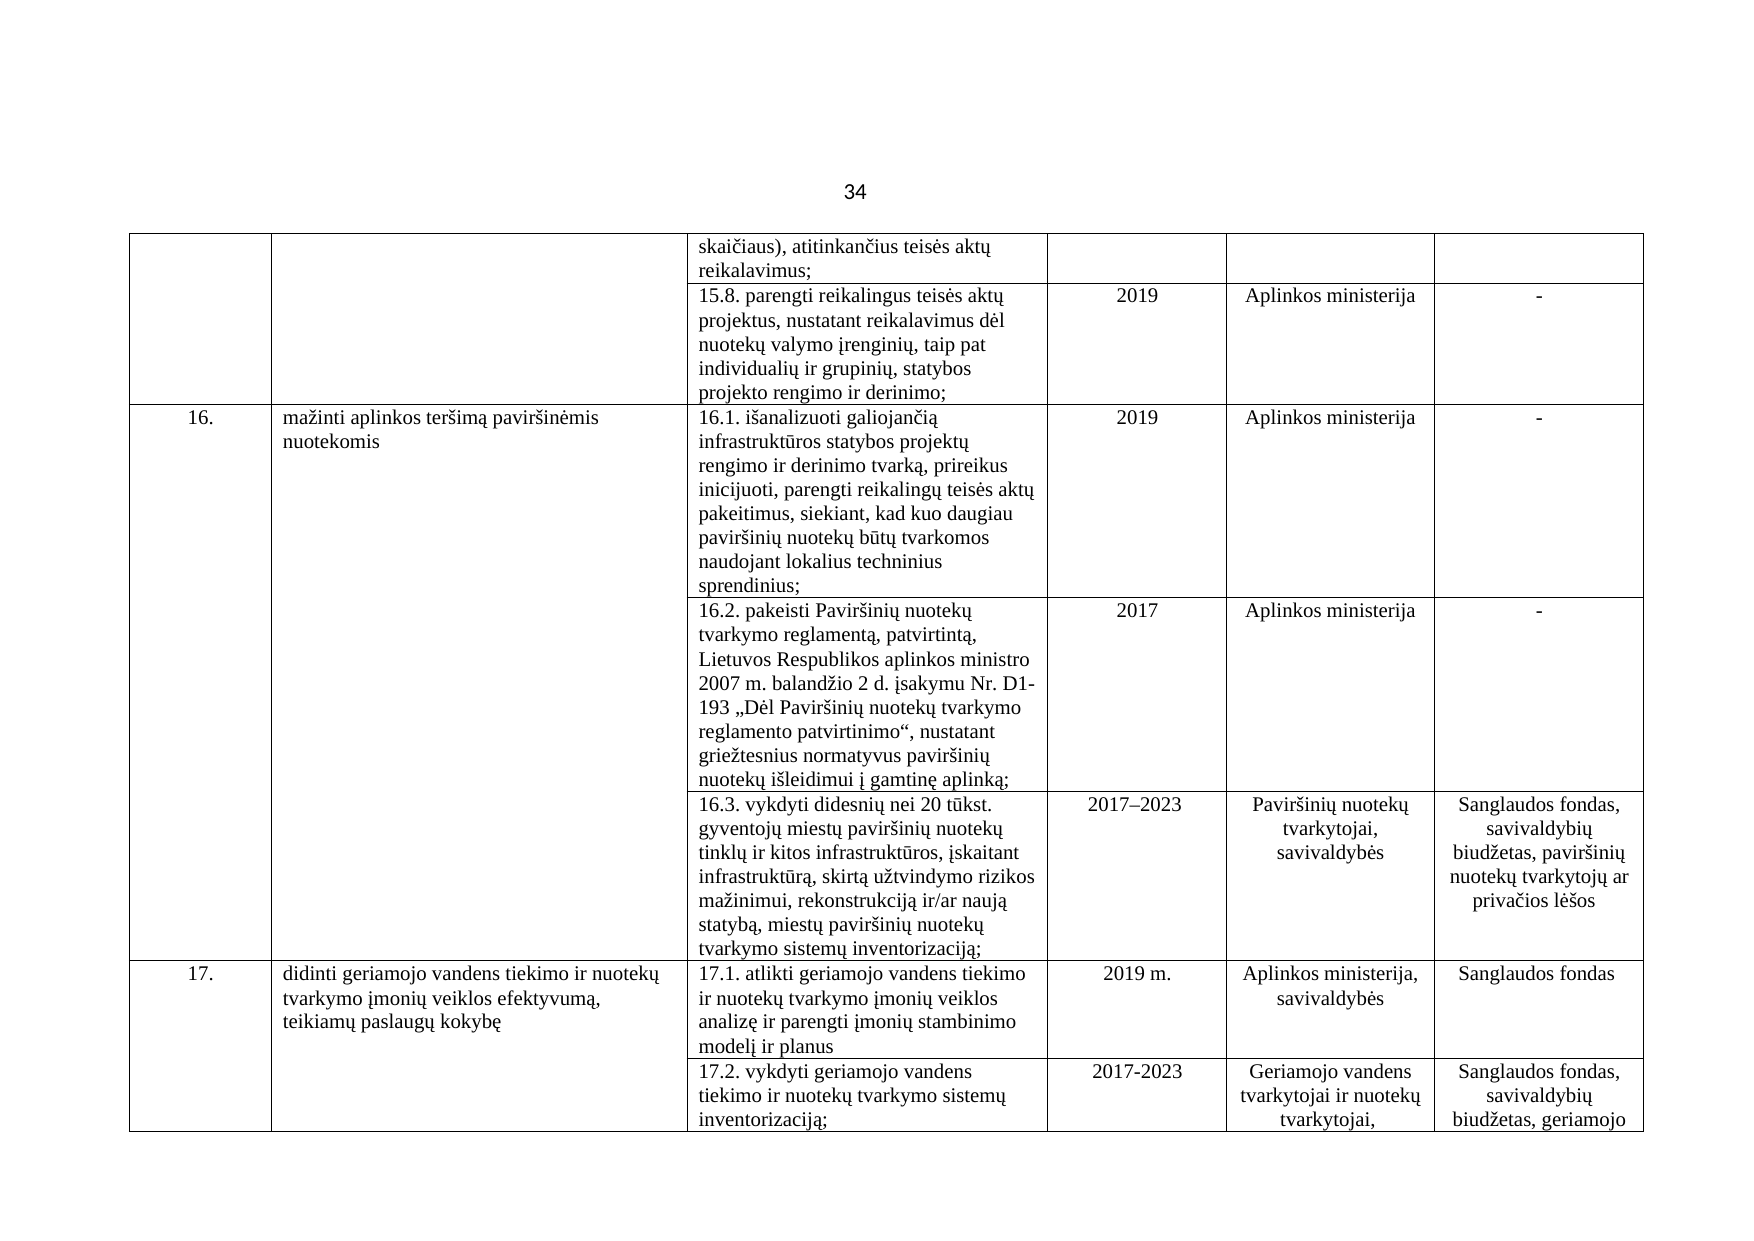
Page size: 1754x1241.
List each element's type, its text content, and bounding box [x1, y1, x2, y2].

table_cell Aplinkos ministerija, savivaldybės [1227, 961, 1434, 1058]
table_cell didinti geriamojo vandens tiekimo ir nuotekų tvarkymo įmonių veiklos efektyvumą, teikiamų paslaugų kokybę [272, 961, 687, 1131]
table_cell Sanglaudos fondas [1435, 961, 1643, 1058]
table_cell - [1435, 284, 1643, 404]
table_cell [130, 234, 271, 404]
table_cell 17. [130, 961, 271, 1131]
table_cell 16.3. vykdyti didesnių nei 20 tūkst. gyventojų miestų paviršinių nuotekų tinklų ir kitos infrastruktūros, įskaitant infrastruktūrą, skirtą užtvindymo rizikos mažinimui, rekonstrukciją ir/ar naują statybą, miestų paviršinių nuotekų tvarkymo sistemų inventorizaciją; [688, 792, 1047, 960]
table_cell [1048, 234, 1226, 282]
table_cell - [1435, 598, 1643, 791]
table_cell Geriamojo vandens tvarkytojai ir nuotekų tvarkytojai, [1227, 1059, 1434, 1131]
table_cell [1227, 234, 1434, 282]
table_cell 16.1. išanalizuoti galiojančią infrastruktūros statybos projektų rengimo ir derinimo tvarką, prireikus inicijuoti, parengti reikalingų teisės aktų pakeitimus, siekiant, kad kuo daugiau paviršinių nuotekų būtų tvarkomos naudojant lokalius techninius sprendinius; [688, 405, 1047, 597]
table_cell Aplinkos ministerija [1227, 598, 1434, 791]
table_cell 2017–2023 [1048, 792, 1226, 960]
table_cell 2017-2023 [1048, 1059, 1226, 1131]
table_cell Aplinkos ministerija [1227, 284, 1434, 404]
table_cell 2019 [1048, 405, 1226, 597]
table_cell 16. [130, 405, 271, 960]
table_cell 15.8. parengti reikalingus teisės aktų projektus, nustatant reikalavimus dėl nuotekų valymo įrenginių, taip pat individualių ir grupinių, statybos projekto rengimo ir derinimo; [688, 284, 1047, 404]
table_cell 17.2. vykdyti geriamojo vandens tiekimo ir nuotekų tvarkymo sistemų inventorizaciją; [688, 1059, 1047, 1131]
table_cell [272, 234, 687, 404]
table_cell Sanglaudos fondas, savivaldybių biudžetas, geriamojo [1435, 1059, 1643, 1131]
table_cell 2017 [1048, 598, 1226, 791]
table_cell - [1435, 405, 1643, 597]
table_cell 2019 m. [1048, 961, 1226, 1058]
table_cell Sanglaudos fondas, savivaldybių biudžetas, paviršinių nuotekų tvarkytojų ar privačios lėšos [1435, 792, 1643, 960]
table_cell Aplinkos ministerija [1227, 405, 1434, 597]
table_cell 16.2. pakeisti Paviršinių nuotekų tvarkymo reglamentą, patvirtintą, Lietuvos Respublikos aplinkos ministro 2007 m. balandžio 2 d. įsakymu Nr. D1-193 „Dėl Paviršinių nuotekų tvarkymo reglamento patvirtinimo“, nustatant griežtesnius normatyvus paviršinių nuotekų išleidimui į gamtinę aplinką; [688, 598, 1047, 791]
table_cell Paviršinių nuotekų tvarkytojai, savivaldybės [1227, 792, 1434, 960]
table_cell skaičiaus), atitinkančius teisės aktų reikalavimus; [688, 234, 1047, 282]
table_cell 17.1. atlikti geriamojo vandens tiekimo ir nuotekų tvarkymo įmonių veiklos analizę ir parengti įmonių stambinimo modelį ir planus [688, 961, 1047, 1058]
table_cell mažinti aplinkos teršimą paviršinėmis nuotekomis [272, 405, 687, 960]
table_cell 2019 [1048, 284, 1226, 404]
table_cell - [1435, 234, 1643, 282]
